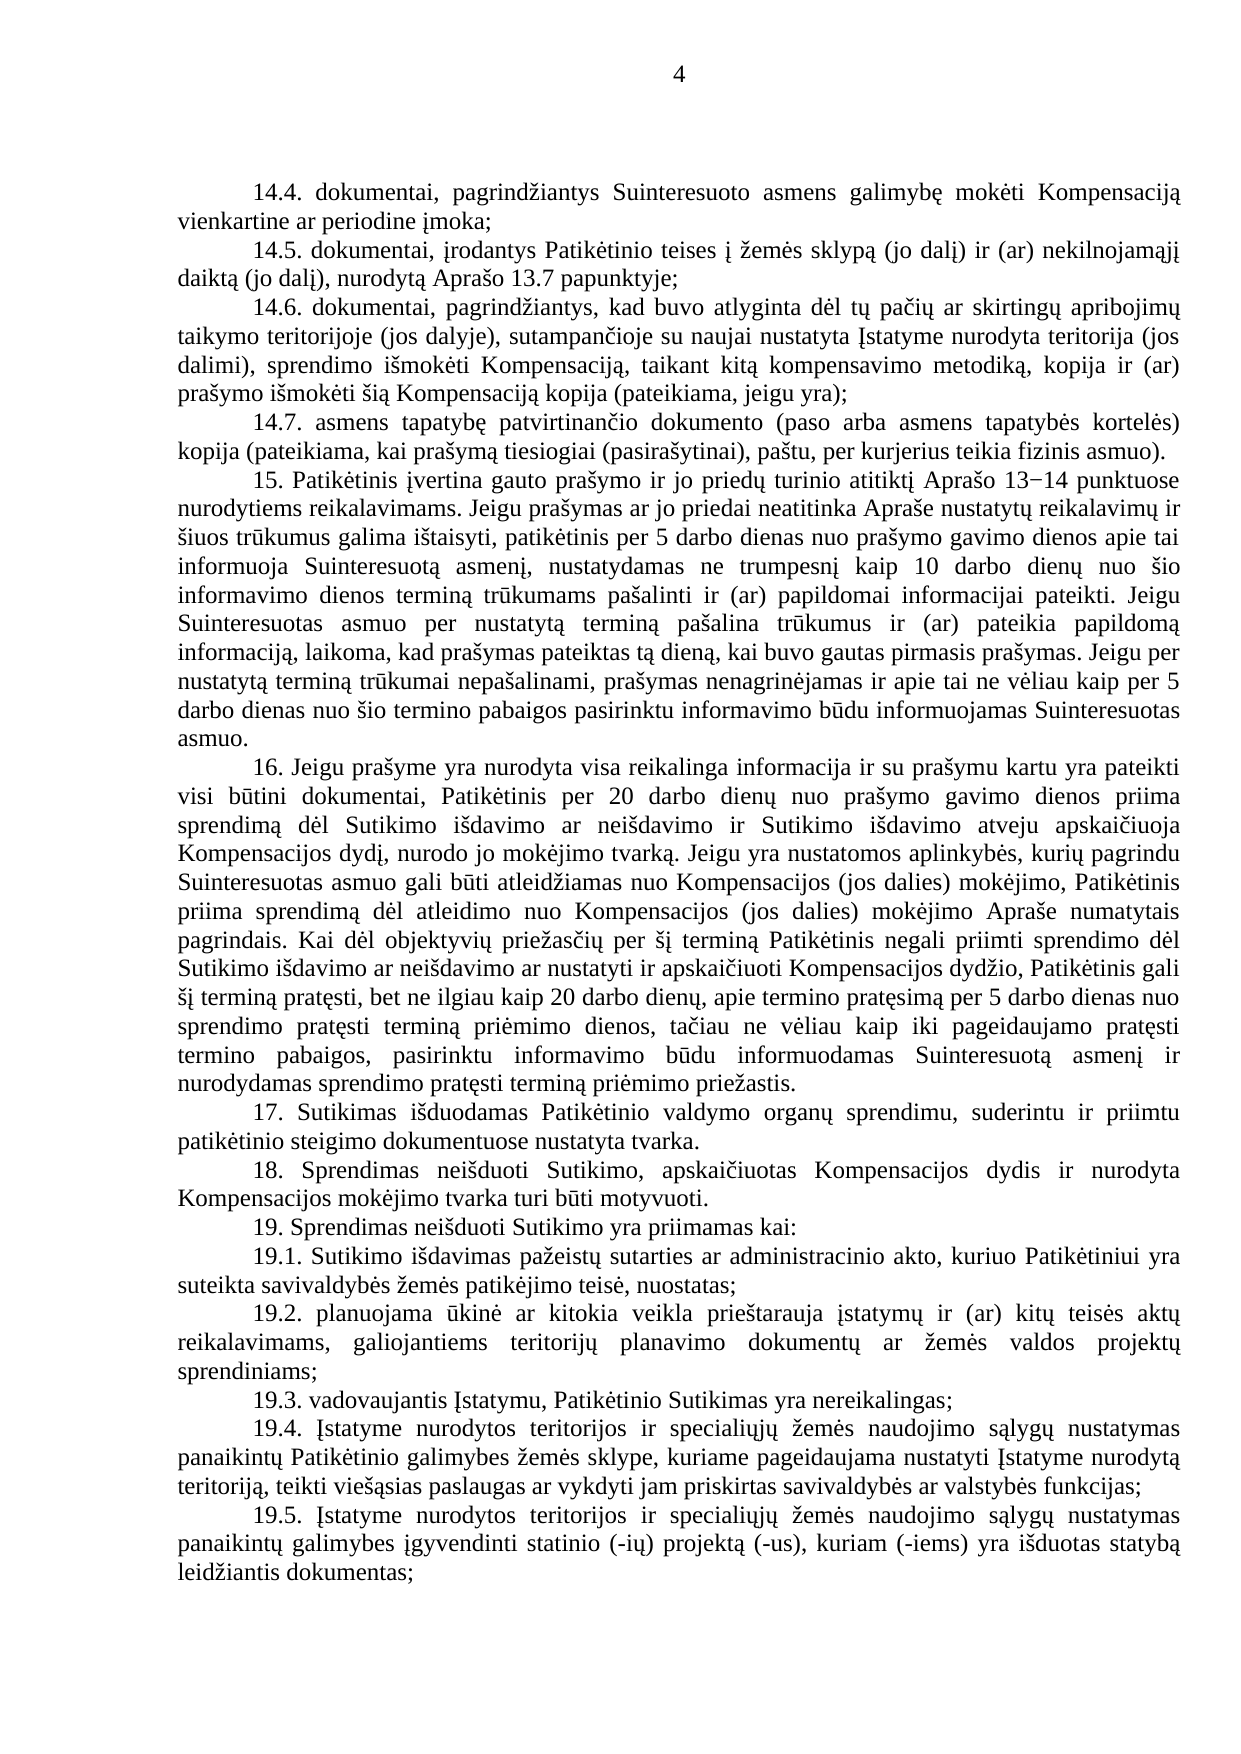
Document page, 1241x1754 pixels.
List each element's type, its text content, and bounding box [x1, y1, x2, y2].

text 19.5. Įstatyme nurodytos teritorijos ir specialiųjų žemės naudojimo sąlygų nustatymas panaikintų galimybes įgyvendinti statinio (-ių) projektą (-us), kuriam (-iems) yra išduotas statybą leidžiantis dokumentas; [177, 1500, 1181, 1586]
text 19.4. Įstatyme nurodytos teritorijos ir specialiųjų žemės naudojimo sąlygų nustatymas panaikintų Patikėtinio galimybes žemės sklype, kuriame pageidaujama nustatyti Įstatyme nurodytą teritoriją, teikti viešąsias paslaugas ar vykdyti jam priskirtas savivaldybės ar valstybės funkcijas; [177, 1413, 1181, 1500]
text 19. Sprendimas neišduoti Sutikimo yra priimamas kai: [177, 1212, 1181, 1241]
text 19.1. Sutikimo išdavimas pažeistų sutarties ar administracinio akto, kuriuo Patikėtiniui yra suteikta savivaldybės žemės patikėjimo teisė, nuostatas; [177, 1241, 1181, 1298]
text 14.4. dokumentai, pagrindžiantys Suinteresuoto asmens galimybę mokėti Kompensaciją vienkartine ar periodine įmoka; [177, 177, 1181, 235]
text 14.7. asmens tapatybę patvirtinančio dokumento (paso arba asmens tapatybės kortelės) kopija (pateikiama, kai prašymą tiesiogiai (pasirašytinai), paštu, per kurjerius teikia fizinis asmuo). [177, 407, 1181, 465]
text 15. Patikėtinis įvertina gauto prašymo ir jo priedų turinio atitiktį Aprašo 13−14 punktuose nurodytiems reikalavimams. Jeigu prašymas ar jo priedai neatitinka Apraše nustatytų reikalavimų ir šiuos trūkumus galima ištaisyti, patikėtinis per 5 darbo dienas nuo prašymo gavimo dienos apie tai informuoja Suinteresuotą asmenį, nustatydamas ne trumpesnį kaip 10 darbo dienų nuo šio informavimo dienos terminą trūkumams pašalinti ir (ar) papildomai informacijai pateikti. Jeigu Suinteresuotas asmuo per nustatytą terminą pašalina trūkumus ir (ar) pateikia papildomą informaciją, laikoma, kad prašymas pateiktas tą dieną, kai buvo gautas pirmasis prašymas. Jeigu per nustatytą terminą trūkumai nepašalinami, prašymas nenagrinėjamas ir apie tai ne vėliau kaip per 5 darbo dienas nuo šio termino pabaigos pasirinktu informavimo būdu informuojamas Suinteresuotas asmuo. [177, 465, 1181, 752]
text 14.6. dokumentai, pagrindžiantys, kad buvo atlyginta dėl tų pačių ar skirtingų apribojimų taikymo teritorijoje (jos dalyje), sutampančioje su naujai nustatyta Įstatyme nurodyta teritorija (jos dalimi), sprendimo išmokėti Kompensaciją, taikant kitą kompensavimo metodiką, kopija ir (ar) prašymo išmokėti šią Kompensaciją kopija (pateikiama, jeigu yra); [177, 292, 1181, 407]
text 14.5. dokumentai, įrodantys Patikėtinio teises į žemės sklypą (jo dalį) ir (ar) nekilnojamąjį daiktą (jo dalį), nurodytą Aprašo 13.7 papunktyje; [177, 235, 1181, 292]
text 18. Sprendimas neišduoti Sutikimo, apskaičiuotas Kompensacijos dydis ir nurodyta Kompensacijos mokėjimo tvarka turi būti motyvuoti. [177, 1155, 1181, 1212]
text 19.2. planuojama ūkinė ar kitokia veikla prieštarauja įstatymų ir (ar) kitų teisės aktų reikalavimams, galiojantiems teritorijų planavimo dokumentų ar žemės valdos projektų sprendiniams; [177, 1298, 1181, 1385]
text 16. Jeigu prašyme yra nurodyta visa reikalinga informacija ir su prašymu kartu yra pateikti visi būtini dokumentai, Patikėtinis per 20 darbo dienų nuo prašymo gavimo dienos priima sprendimą dėl Sutikimo išdavimo ar neišdavimo ir Sutikimo išdavimo atveju apskaičiuoja Kompensacijos dydį, nurodo jo mokėjimo tvarką. Jeigu yra nustatomos aplinkybės, kurių pagrindu Suinteresuotas asmuo gali būti atleidžiamas nuo Kompensacijos (jos dalies) mokėjimo, Patikėtinis priima sprendimą dėl atleidimo nuo Kompensacijos (jos dalies) mokėjimo Apraše numatytais pagrindais. Kai dėl objektyvių priežasčių per šį terminą Patikėtinis negali priimti sprendimo dėl Sutikimo išdavimo ar neišdavimo ar nustatyti ir apskaičiuoti Kompensacijos dydžio, Patikėtinis gali šį terminą pratęsti, bet ne ilgiau kaip 20 darbo dienų, apie termino pratęsimą per 5 darbo dienas nuo sprendimo pratęsti terminą priėmimo dienos, tačiau ne vėliau kaip iki pageidaujamo pratęsti termino pabaigos, pasirinktu informavimo būdu informuodamas Suinteresuotą asmenį ir nurodydamas sprendimo pratęsti terminą priėmimo priežastis. [177, 752, 1181, 1097]
text 17. Sutikimas išduodamas Patikėtinio valdymo organų sprendimu, suderintu ir priimtu patikėtinio steigimo dokumentuose nustatyta tvarka. [177, 1097, 1181, 1155]
text 19.3. vadovaujantis Įstatymu, Patikėtinio Sutikimas yra nereikalingas; [177, 1385, 1181, 1413]
